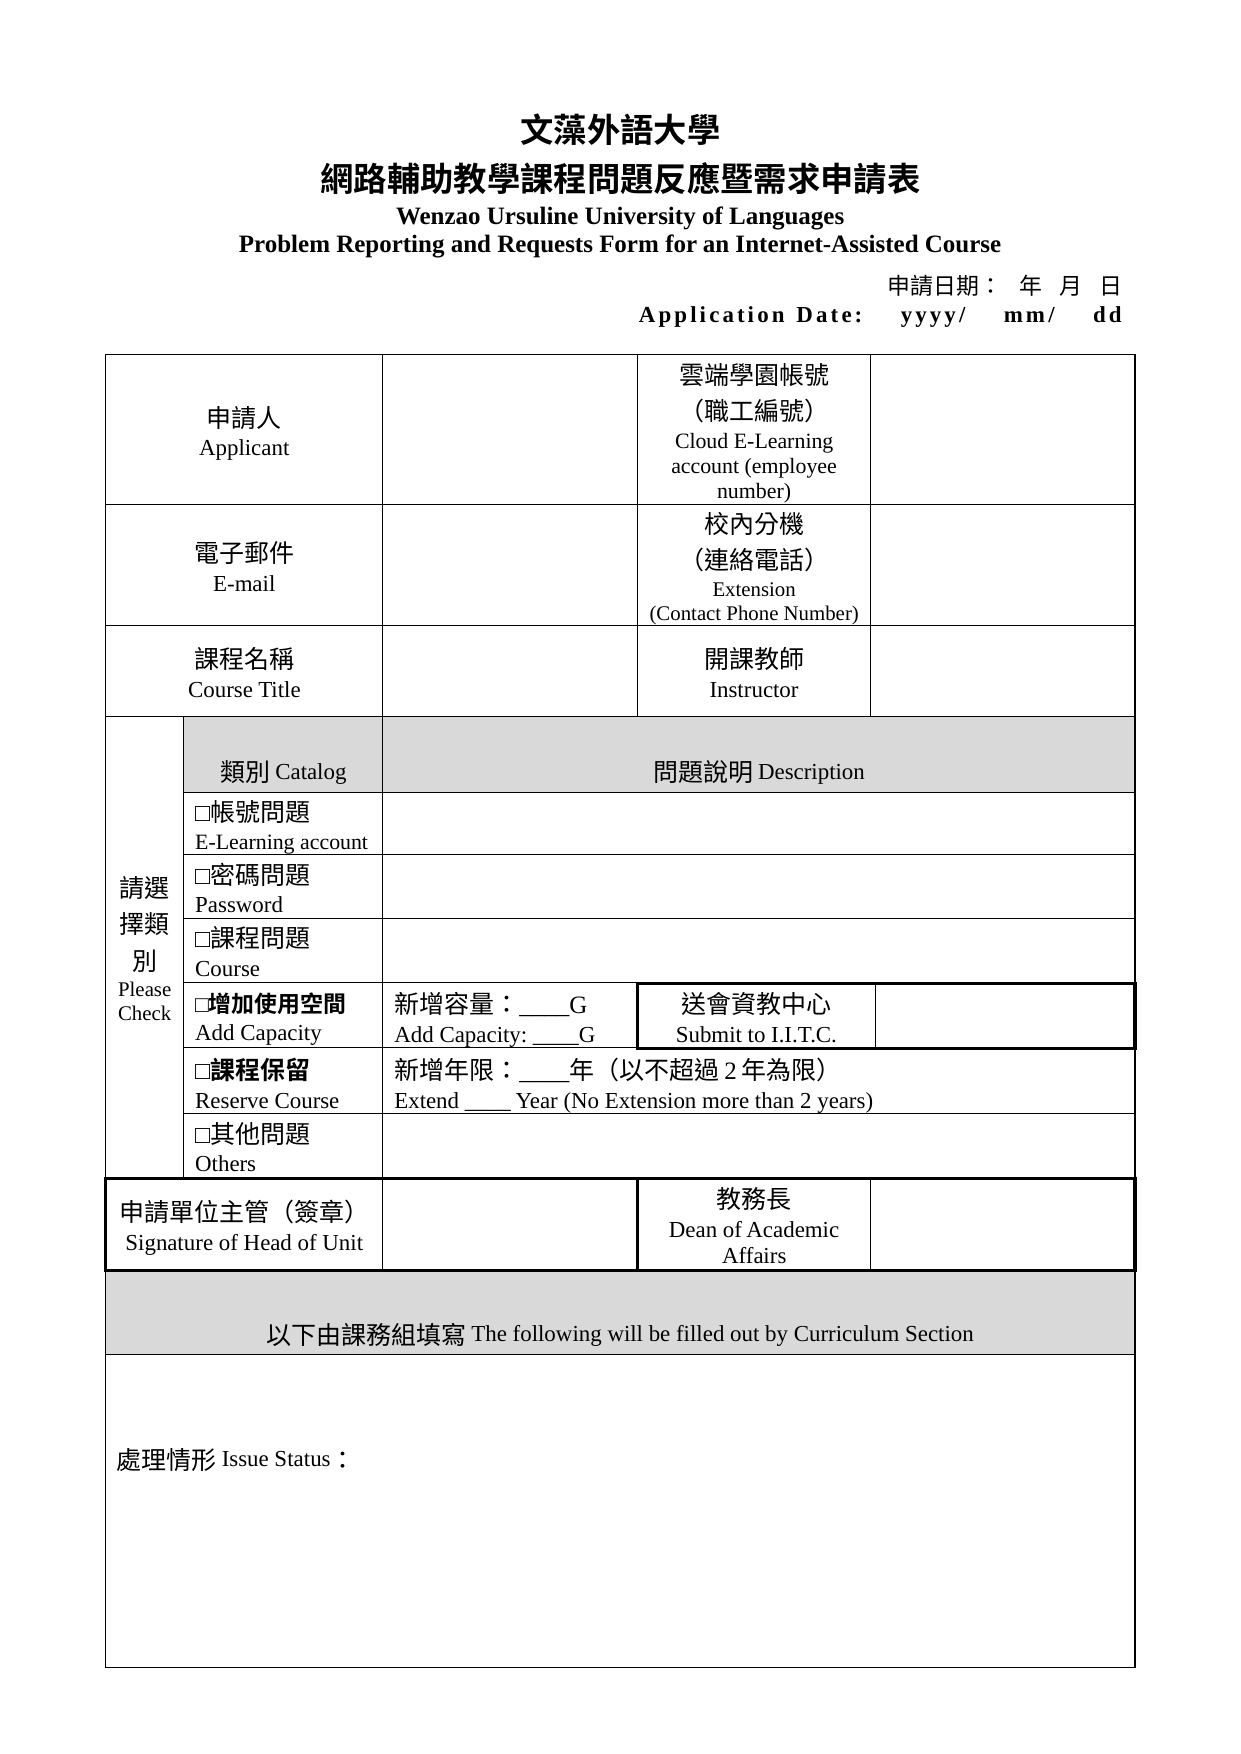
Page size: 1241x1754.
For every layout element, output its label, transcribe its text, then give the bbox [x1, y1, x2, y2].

table_cell □課程保留 Reserve Course [184, 1048, 382, 1113]
table_cell [383, 1114, 1134, 1177]
table_cell 新增容量：____G Add Capacity: ____G [383, 983, 636, 1047]
table_cell 送會資教中心 Submit to I.I.T.C. [639, 985, 875, 1047]
table_cell [383, 919, 1134, 982]
table_cell 開課教師 Instructor [638, 626, 870, 716]
table_cell 申請單位主管（簽章） Signature of Head of Unit [107, 1180, 382, 1269]
table_header [871, 355, 1134, 503]
text 申請日期： 年 月 日 [118, 268, 1122, 301]
table_cell 問題說明Description [383, 717, 1134, 792]
table_cell □課程問題 Course [184, 919, 382, 982]
table_cell 新增年限：____年（以不超過2年為限） Extend ____ Year (No Extension more than 2 years) [383, 1048, 1134, 1113]
table_cell 課程名稱 Course Title [106, 626, 382, 716]
table_cell □帳號問題 E-Learning account [184, 793, 382, 854]
table_header [383, 355, 637, 503]
table_cell [871, 626, 1134, 716]
table_header 申請人 Applicant [106, 355, 382, 503]
table_cell [383, 793, 1134, 854]
table_cell [871, 1180, 1133, 1269]
table_cell □密碼問題 Password [184, 855, 382, 918]
table_cell [871, 505, 1134, 625]
table_cell □增加使用空間 Add Capacity [184, 983, 382, 1047]
text Wenzao Ursuline University of Languages [118, 201, 1122, 229]
text Application Date: yyyy/ mm/ dd [118, 301, 1122, 327]
table_cell 請選擇類別 Please Check [106, 717, 183, 1177]
table_header 雲端學園帳號 （職工編號） Cloud E-Learning account (employee number) [638, 355, 870, 503]
table_cell 電子郵件 E-mail [106, 505, 382, 625]
text 文藻外語大學 [118, 104, 1122, 152]
table_cell □其他問題 Others [184, 1114, 382, 1177]
table_cell [383, 1180, 636, 1269]
table_cell [383, 626, 637, 716]
text Problem Reporting and Requests Form for an Internet-Assisted Course [118, 229, 1122, 258]
table_cell 教務長 Dean of Academic Affairs [639, 1180, 870, 1269]
table_cell 處理情形Issue Status： [106, 1355, 1134, 1667]
table_cell 校內分機 （連絡電話） Extension (Contact Phone Number) [638, 505, 870, 625]
table_cell [383, 505, 637, 625]
text 網路輔助教學課程問題反應暨需求申請表 [118, 152, 1122, 201]
table_cell [876, 985, 1133, 1047]
table_cell 以下由課務組填寫The following will be filled out by Curriculum Section [106, 1272, 1134, 1354]
table_cell [383, 855, 1134, 918]
table_cell 類別Catalog [184, 717, 382, 792]
